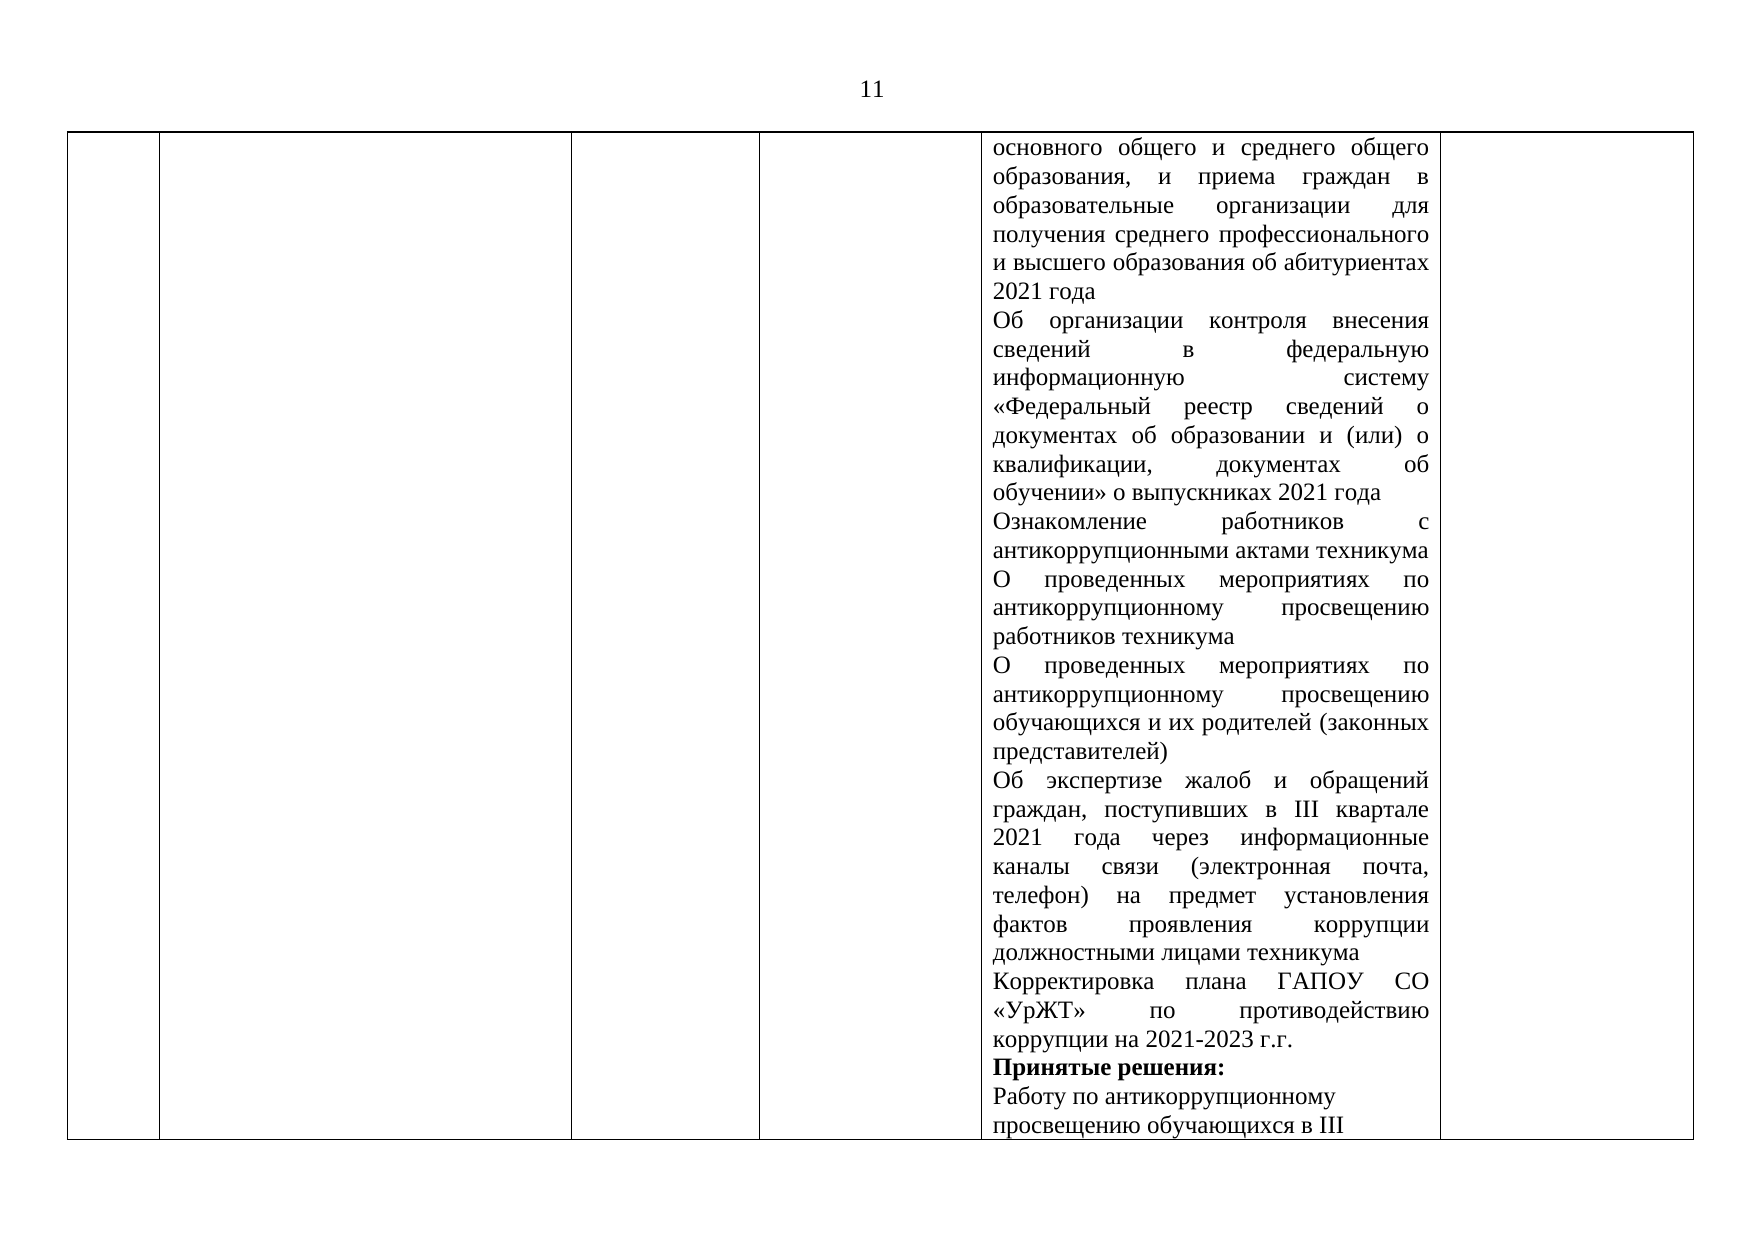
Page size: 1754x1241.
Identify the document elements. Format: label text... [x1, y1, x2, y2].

table_cell [68, 133, 159, 1139]
table_cell основного общего и среднего общего образования, и приема граждан в образовательные организации для получения среднего профессионального и высшего образования об абитуриентах 2021 года Об организации контроля внесения сведений в федеральную информационную систему «Федеральный реестр сведений о документах об образовании и (или) о квалификации, документах об обучении» о выпускниках 2021 года Ознакомление работников с антикоррупционными актами техникума О проведенных мероприятиях по антикоррупционному просвещению работников техникума О проведенных мероприятиях по антикоррупционному просвещению обучающихся и их родителей (законных представителей) Об экспертизе жалоб и обращений граждан, поступивших в III квартале 2021 года через информационные каналы связи (электронная почта, телефон) на предмет установления фактов проявления коррупции должностными лицами техникума Корректировка плана ГАПОУ СО «УрЖТ» по противодействию коррупции на 2021-2023 г.г. Принятые решения: Работу по антикоррупционному просвещению обучающихся в III [982, 133, 1440, 1139]
table_cell [160, 133, 571, 1139]
table_cell [760, 133, 981, 1139]
table_cell [572, 133, 759, 1139]
table_cell [1441, 133, 1693, 1139]
